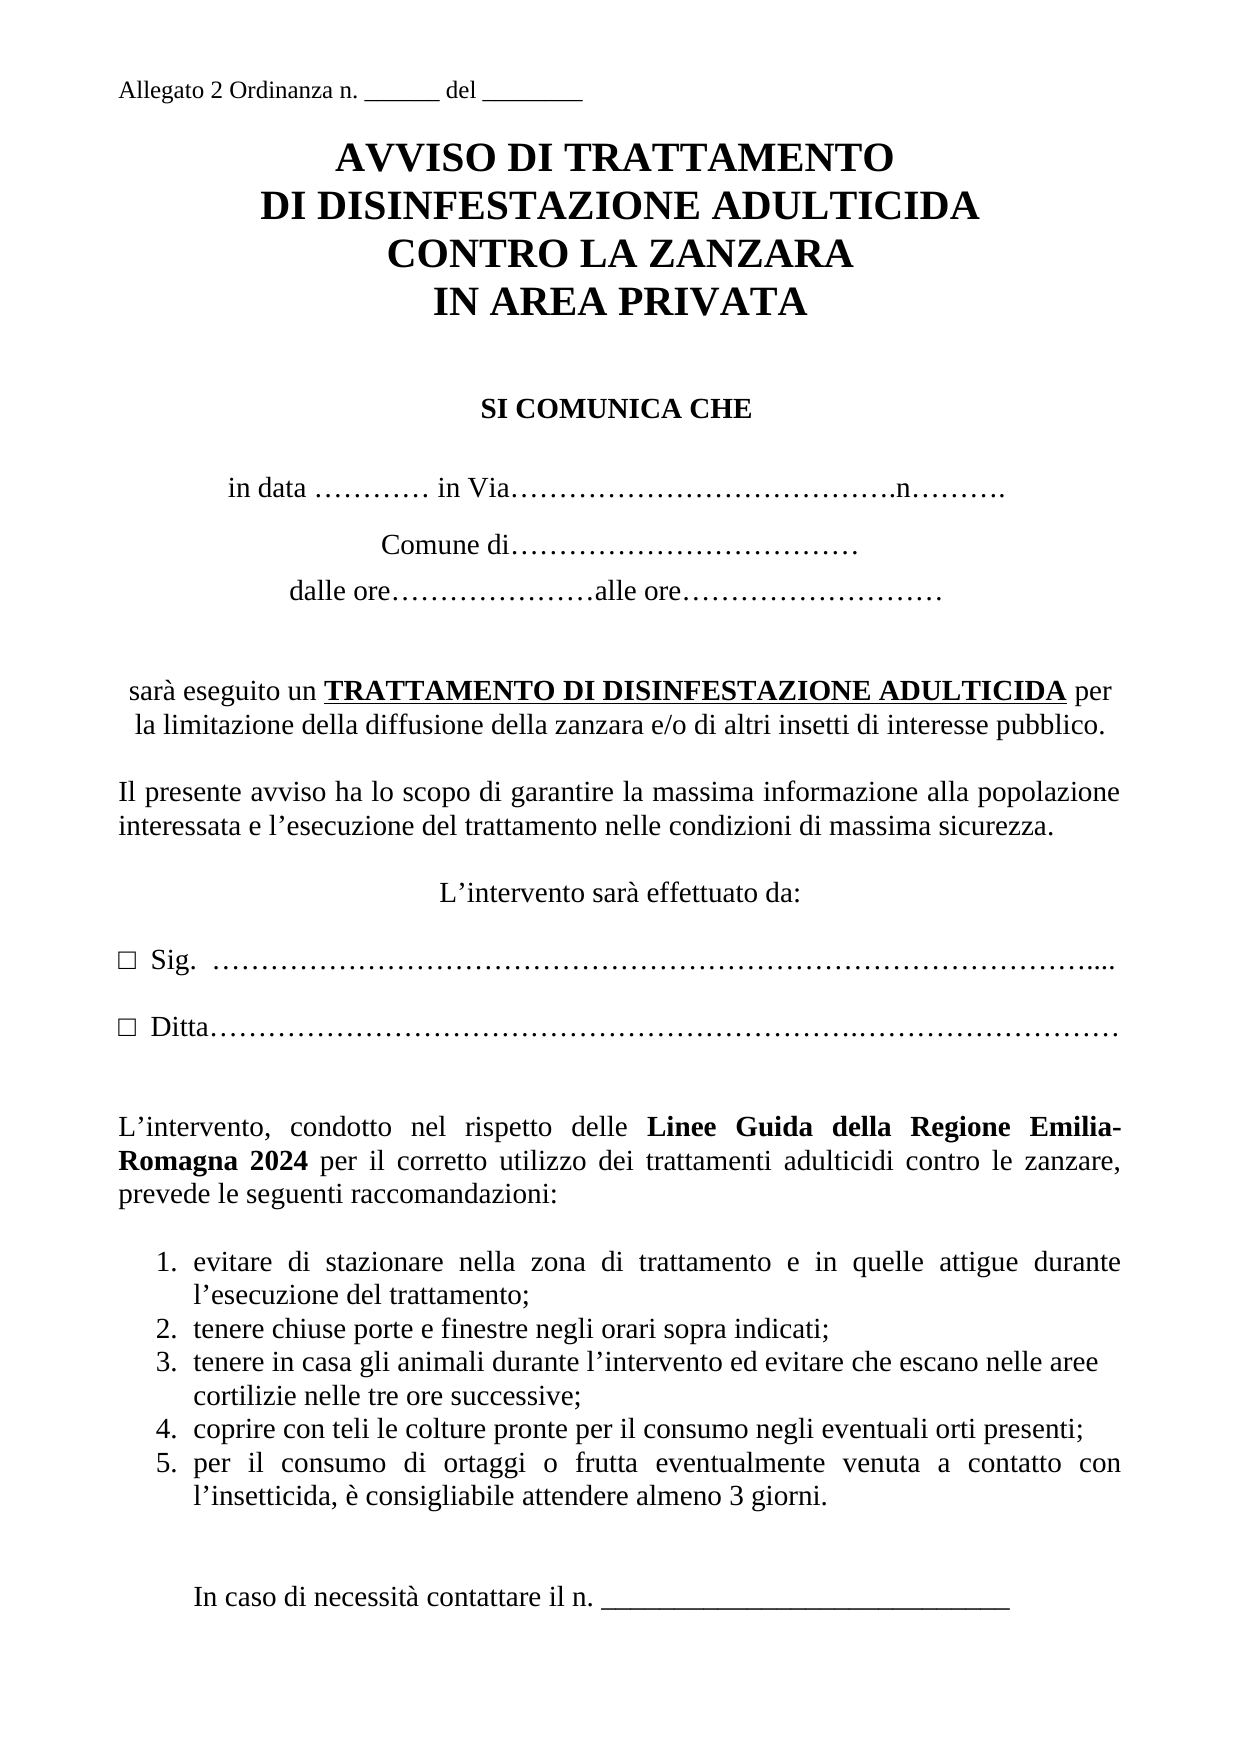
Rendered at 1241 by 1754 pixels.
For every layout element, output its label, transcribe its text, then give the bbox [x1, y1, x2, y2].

text CONTRO LA ZANZARA [118, 228, 1122, 276]
list per il consumo di ortaggi o frutta eventualmente venuta a contatto con l’insetticida, è consigliabile attendere almeno 3 giorni. [156, 1445, 1122, 1512]
text Comune di……………………………… [118, 527, 1122, 561]
text L’intervento, condotto nel rispetto delle Linee Guida della Regione Emilia-Romagna 2024 per il corretto utilizzo dei trattamenti adulticidi contro le zanzare, prevede le seguenti raccomandazioni: [118, 1109, 1122, 1210]
list coprire con teli le colture pronte per il consumo negli eventuali orti presenti; [156, 1411, 1122, 1445]
text L’intervento sarà effettuato da: [118, 875, 1122, 908]
list tenere in casa gli animali durante l’intervento ed evitare che escano nelle aree cortilizie nelle tre ore successive; [156, 1344, 1122, 1411]
text In caso di necessità contattare il n. ____________________________ [193, 1579, 1122, 1613]
text in data ………… in Via………………………………….n………. [118, 470, 1122, 504]
list evitare di stazionare nella zona di trattamento e in quelle attigue durante l’esecuzione del trattamento; [156, 1244, 1122, 1311]
text IN AREA PRIVATA [118, 276, 1122, 324]
text dalle ore…………………alle ore……………………… [118, 573, 1122, 606]
text DI DISINFESTAZIONE ADULTICIDA [118, 180, 1122, 228]
text AVVISO DI TRATTAMENTO [118, 132, 1122, 180]
text □ Ditta………………………………………………………….……………………… [118, 1009, 1122, 1042]
text sarà eseguito un TRATTAMENTO DI DISINFESTAZIONE ADULTICIDA per la limitazione della diffusione della zanzara e/o di altri insetti di interesse pubblico. [118, 673, 1122, 741]
text SI COMUNICA CHE [118, 391, 1122, 425]
text □ Sig. ……………………………………………………………………………….... [118, 942, 1122, 975]
list tenere chiuse porte e finestre negli orari sopra indicati; [156, 1311, 1122, 1344]
text Il presente avviso ha lo scopo di garantire la massima informazione alla popolazione interessata e l’esecuzione del trattamento nelle condizioni di massima sicurezza. [118, 774, 1122, 841]
